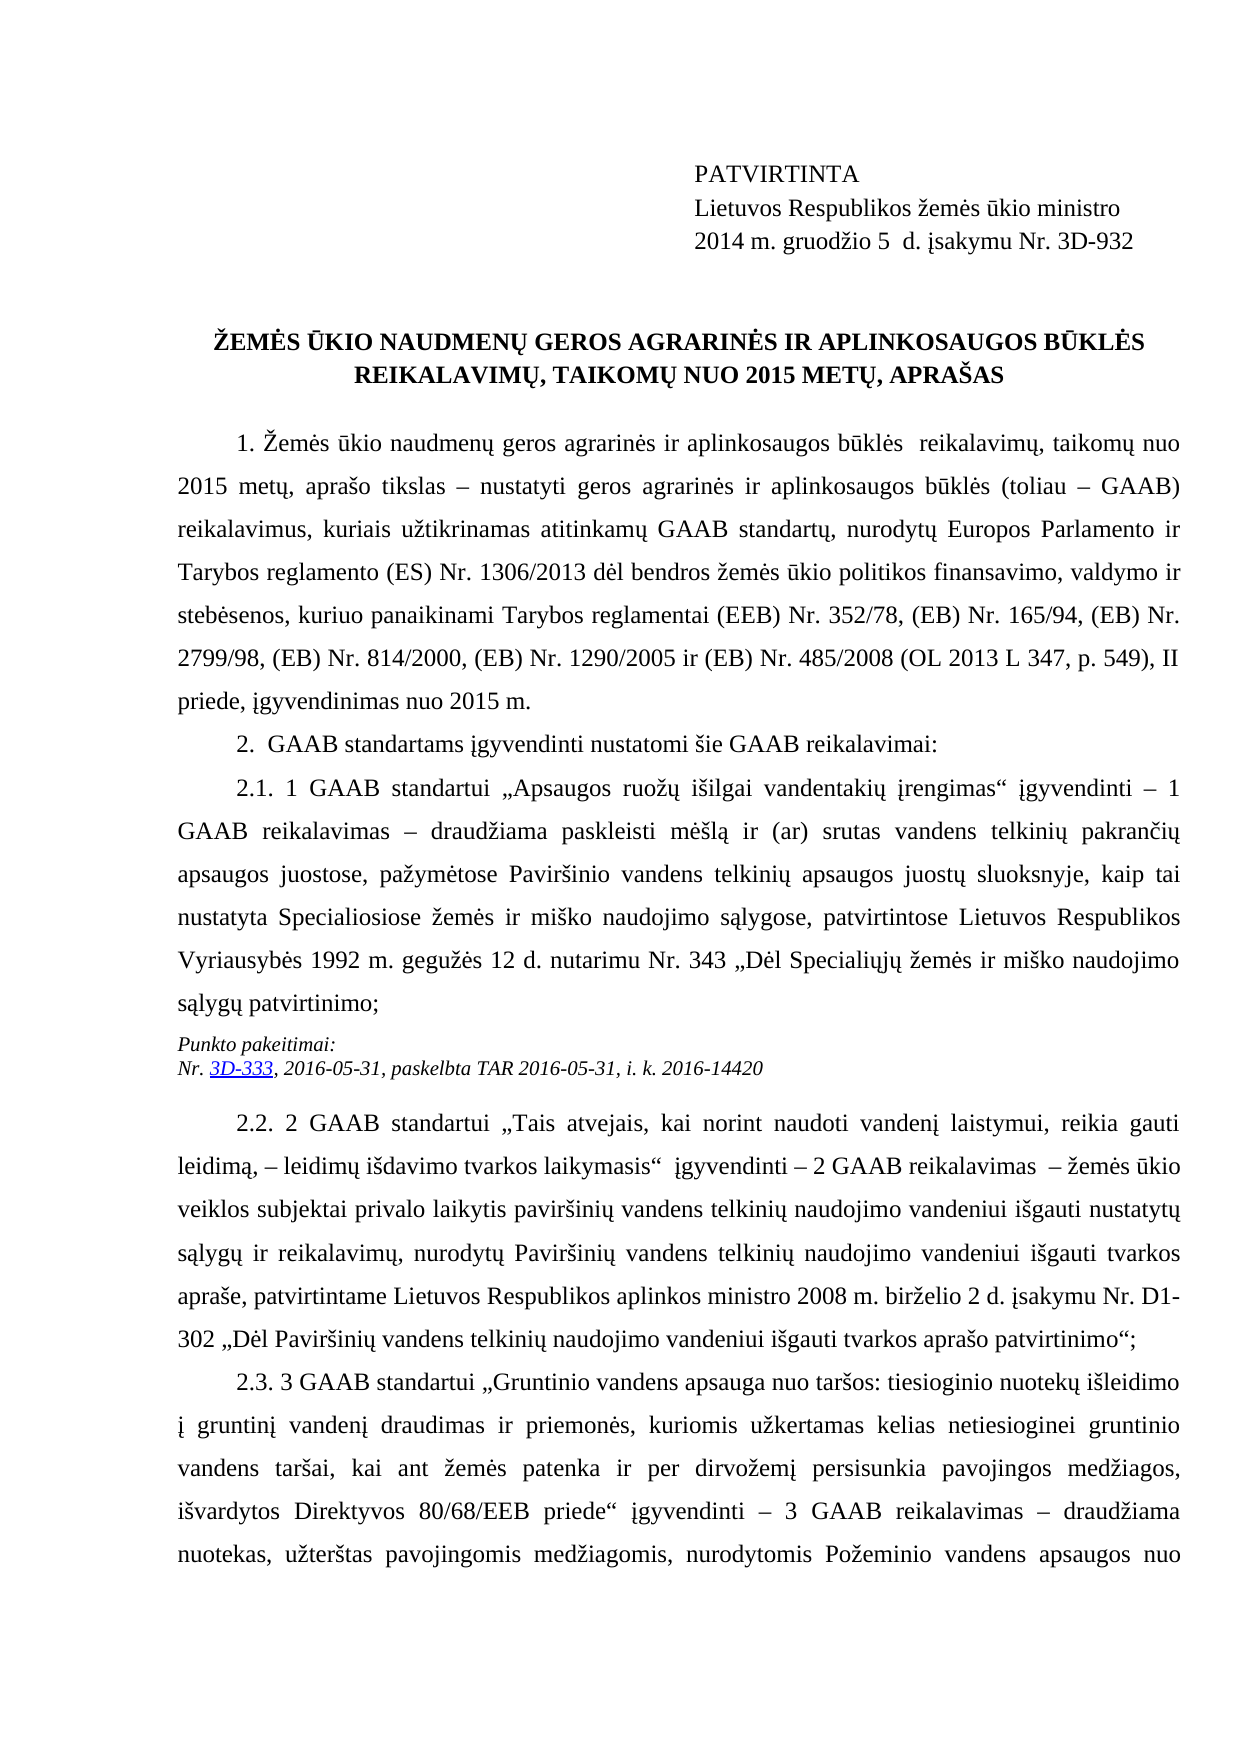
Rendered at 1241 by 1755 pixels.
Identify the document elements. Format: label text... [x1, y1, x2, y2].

text PATVIRTINTA [683, 159, 1181, 188]
text Punkto pakeitimai: [177, 1031, 1181, 1056]
text 2.3. 3 GAAB standartui „Gruntinio vandens apsauga nuo taršos: tiesioginio nuotekų išleidimo į gruntinį vandenį draudimas ir priemonės, kuriomis užkertamas kelias netiesioginei gruntinio vandens taršai, kai ant žemės patenka ir per dirvožemį persisunkia pavojingos medžiagos, išvardytos Direktyvos 80/68/EEB priede“ įgyvendinti – 3 GAAB reikalavimas – draudžiama nuotekas, užterštas pavojingomis medžiagomis, nurodytomis Požeminio vandens apsaugos nuo [177, 1367, 1181, 1568]
text 2. GAAB standartams įgyvendinti nustatomi šie GAAB reikalavimai: [177, 729, 1181, 758]
text 2.2. 2 GAAB standartui „Tais atvejais, kai norint naudoti vandenį laistymui, reikia gauti leidimą, – leidimų išdavimo tvarkos laikymasis“ įgyvendinti – 2 GAAB reikalavimas – žemės ūkio veiklos subjektai privalo laikytis paviršinių vandens telkinių naudojimo vandeniui išgauti nustatytų sąlygų ir reikalavimų, nurodytų Paviršinių vandens telkinių naudojimo vandeniui išgauti tvarkos apraše, patvirtintame Lietuvos Respublikos aplinkos ministro 2008 m. birželio 2 d. įsakymu Nr. D1-302 „Dėl Paviršinių vandens telkinių naudojimo vandeniui išgauti tvarkos aprašo patvirtinimo“; [177, 1108, 1181, 1353]
text Nr. 3D-333, 2016-05-31, paskelbta TAR 2016-05-31, i. k. 2016-14420 [177, 1056, 1181, 1079]
text ŽEMĖS ŪKIO NAUDMENŲ GEROS AGRARINĖS IR APLINKOSAUGOS BŪKLĖS REIKALAVIMŲ, taikomų nuo 2015 metų, APRAŠAS [177, 327, 1181, 389]
text 2.1. 1 GAAB standartui „Apsaugos ruožų išilgai vandentakių įrengimas“ įgyvendinti – 1 GAAB reikalavimas – draudžiama paskleisti mėšlą ir (ar) srutas vandens telkinių pakrančių apsaugos juostose, pažymėtose Paviršinio vandens telkinių apsaugos juostų sluoksnyje, kaip tai nustatyta Specialiosiose žemės ir miško naudojimo sąlygose, patvirtintose Lietuvos Respublikos Vyriausybės 1992 m. gegužės 12 d. nutarimu Nr. 343 „Dėl Specialiųjų žemės ir miško naudojimo sąlygų patvirtinimo; [177, 773, 1181, 1017]
text 2014 m. gruodžio 5 d. įsakymu Nr. 3D-932 [683, 226, 1181, 255]
text 1. Žemės ūkio naudmenų geros agrarinės ir aplinkosaugos būklės reikalavimų, taikomų nuo 2015 metų, aprašo tikslas – nustatyti geros agrarinės ir aplinkosaugos būklės (toliau – GAAB) reikalavimus, kuriais užtikrinamas atitinkamų GAAB standartų, nurodytų Europos Parlamento ir Tarybos reglamento (ES) Nr. 1306/2013 dėl bendros žemės ūkio politikos finansavimo, valdymo ir stebėsenos, kuriuo panaikinami Tarybos reglamentai (EEB) Nr. 352/78, (EB) Nr. 165/94, (EB) Nr. 2799/98, (EB) Nr. 814/2000, (EB) Nr. 1290/2005 ir (EB) Nr. 485/2008 (OL 2013 L 347, p. 549), II priede, įgyvendinimas nuo 2015 m. [177, 428, 1181, 715]
text Lietuvos Respublikos žemės ūkio ministro [683, 193, 1181, 222]
